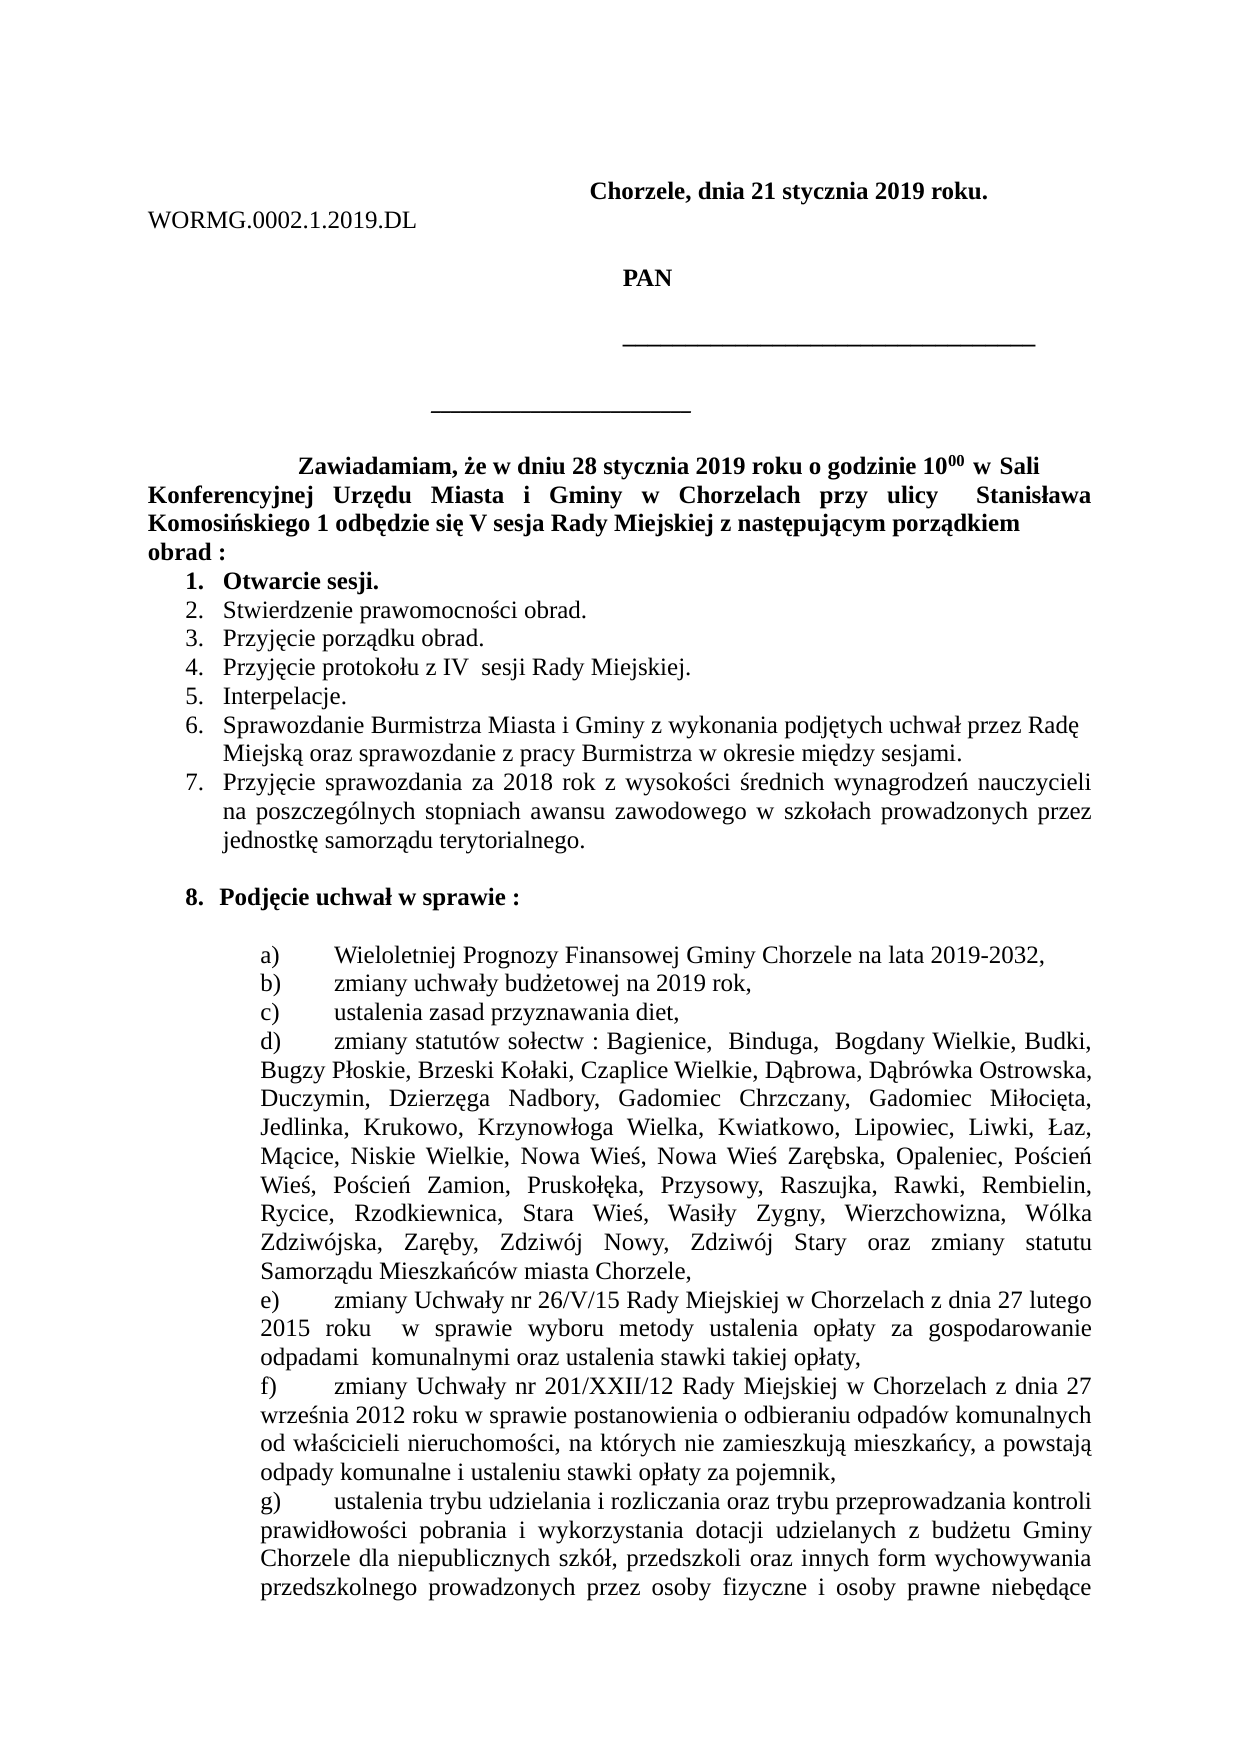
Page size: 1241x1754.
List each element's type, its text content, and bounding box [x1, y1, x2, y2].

list Otwarcie sesji. [185, 566, 1092, 595]
list zmiany Uchwały nr 26/V/15 Rady Miejskiej w Chorzelach z dnia 27 lutego 2015 roku w sprawie wyboru metody ustalenia opłaty za gospodarowanie odpadami komunalnymi oraz ustalenia stawki takiej opłaty, [260, 1285, 1092, 1371]
list zmiany statutów sołectw : Bagienice, Binduga, Bogdany Wielkie, Budki, Bugzy Płoskie, Brzeski Kołaki, Czaplice Wielkie, Dąbrowa, Dąbrówka Ostrowska, Duczymin, Dzierzęga Nadbory, Gadomiec Chrzczany, Gadomiec Miłocięta, Jedlinka, Krukowo, Krzynowłoga Wielka, Kwiatkowo, Lipowiec, Liwki, Łaz, Mącice, Niskie Wielkie, Nowa Wieś, Nowa Wieś Zarębska, Opaleniec, Poścień Wieś, Poścień Zamion, Pruskołęka, Przysowy, Raszujka, Rawki, Rembielin, Rycice, Rzodkiewnica, Stara Wieś, Wasiły Zygny, Wierzchowizna, Wólka Zdziwójska, Zaręby, Zdziwój Nowy, Zdziwój Stary oraz zmiany statutu Samorządu Mieszkańców miasta Chorzele, [260, 1026, 1092, 1285]
list Przyjęcie porządku obrad. [185, 623, 1092, 652]
text Chorzele, dnia 21 stycznia 2019 roku. [148, 176, 1092, 205]
list Wieloletniej Prognozy Finansowej Gminy Chorzele na lata 2019-2032, [260, 940, 1092, 968]
text PAN [148, 263, 1092, 291]
list zmiany Uchwały nr 201/XXII/12 Rady Miejskiej w Chorzelach z dnia 27 września 2012 roku w sprawie postanowienia o odbieraniu odpadów komunalnych od właścicieli nieruchomości, na których nie zamieszkują mieszkańcy, a powstają odpady komunalne i ustaleniu stawki opłaty za pojemnik, [260, 1371, 1092, 1486]
text Konferencyjnej Urzędu Miasta i Gminy w Chorzelach przy ulicy Stanisława Komosińskiego 1 odbędzie się V sesja Rady Miejskiej z następującym porządkiem [148, 480, 1092, 537]
list ustalenia zasad przyznawania diet, [260, 997, 1092, 1026]
list Przyjęcie protokołu z IV sesji Rady Miejskiej. [185, 652, 1092, 681]
text obrad : [148, 537, 1092, 566]
list Sprawozdanie Burmistrza Miasta i Gminy z wykonania podjętych uchwał przez Radę Miejską oraz sprawozdanie z pracy Burmistrza w okresie między sesjami. [185, 710, 1092, 767]
list Podjęcie uchwał w sprawie : [185, 882, 1092, 911]
text __________________________ [148, 383, 1092, 417]
list Stwierdzenie prawomocności obrad. [185, 595, 1092, 623]
list Interpelacje. [185, 681, 1092, 710]
text WORMG.0002.1.2019.DL [148, 205, 1092, 234]
text _________________________________ [148, 320, 1092, 349]
list ustalenia trybu udzielania i rozliczania oraz trybu przeprowadzania kontroli prawidłowości pobrania i wykorzystania dotacji udzielanych z budżetu Gminy Chorzele dla niepublicznych szkół, przedszkoli oraz innych form wychowywania przedszkolnego prowadzonych przez osoby fizyczne i osoby prawne niebędące [260, 1486, 1092, 1601]
list zmiany uchwały budżetowej na 2019 rok, [260, 968, 1092, 997]
text Zawiadamiam, że w dniu 28 stycznia 2019 roku o godzinie 1000 w Sali [148, 451, 1092, 480]
list Przyjęcie sprawozdania za 2018 rok z wysokości średnich wynagrodzeń nauczycieli na poszczególnych stopniach awansu zawodowego w szkołach prowadzonych przez jednostkę samorządu terytorialnego. [185, 767, 1092, 853]
